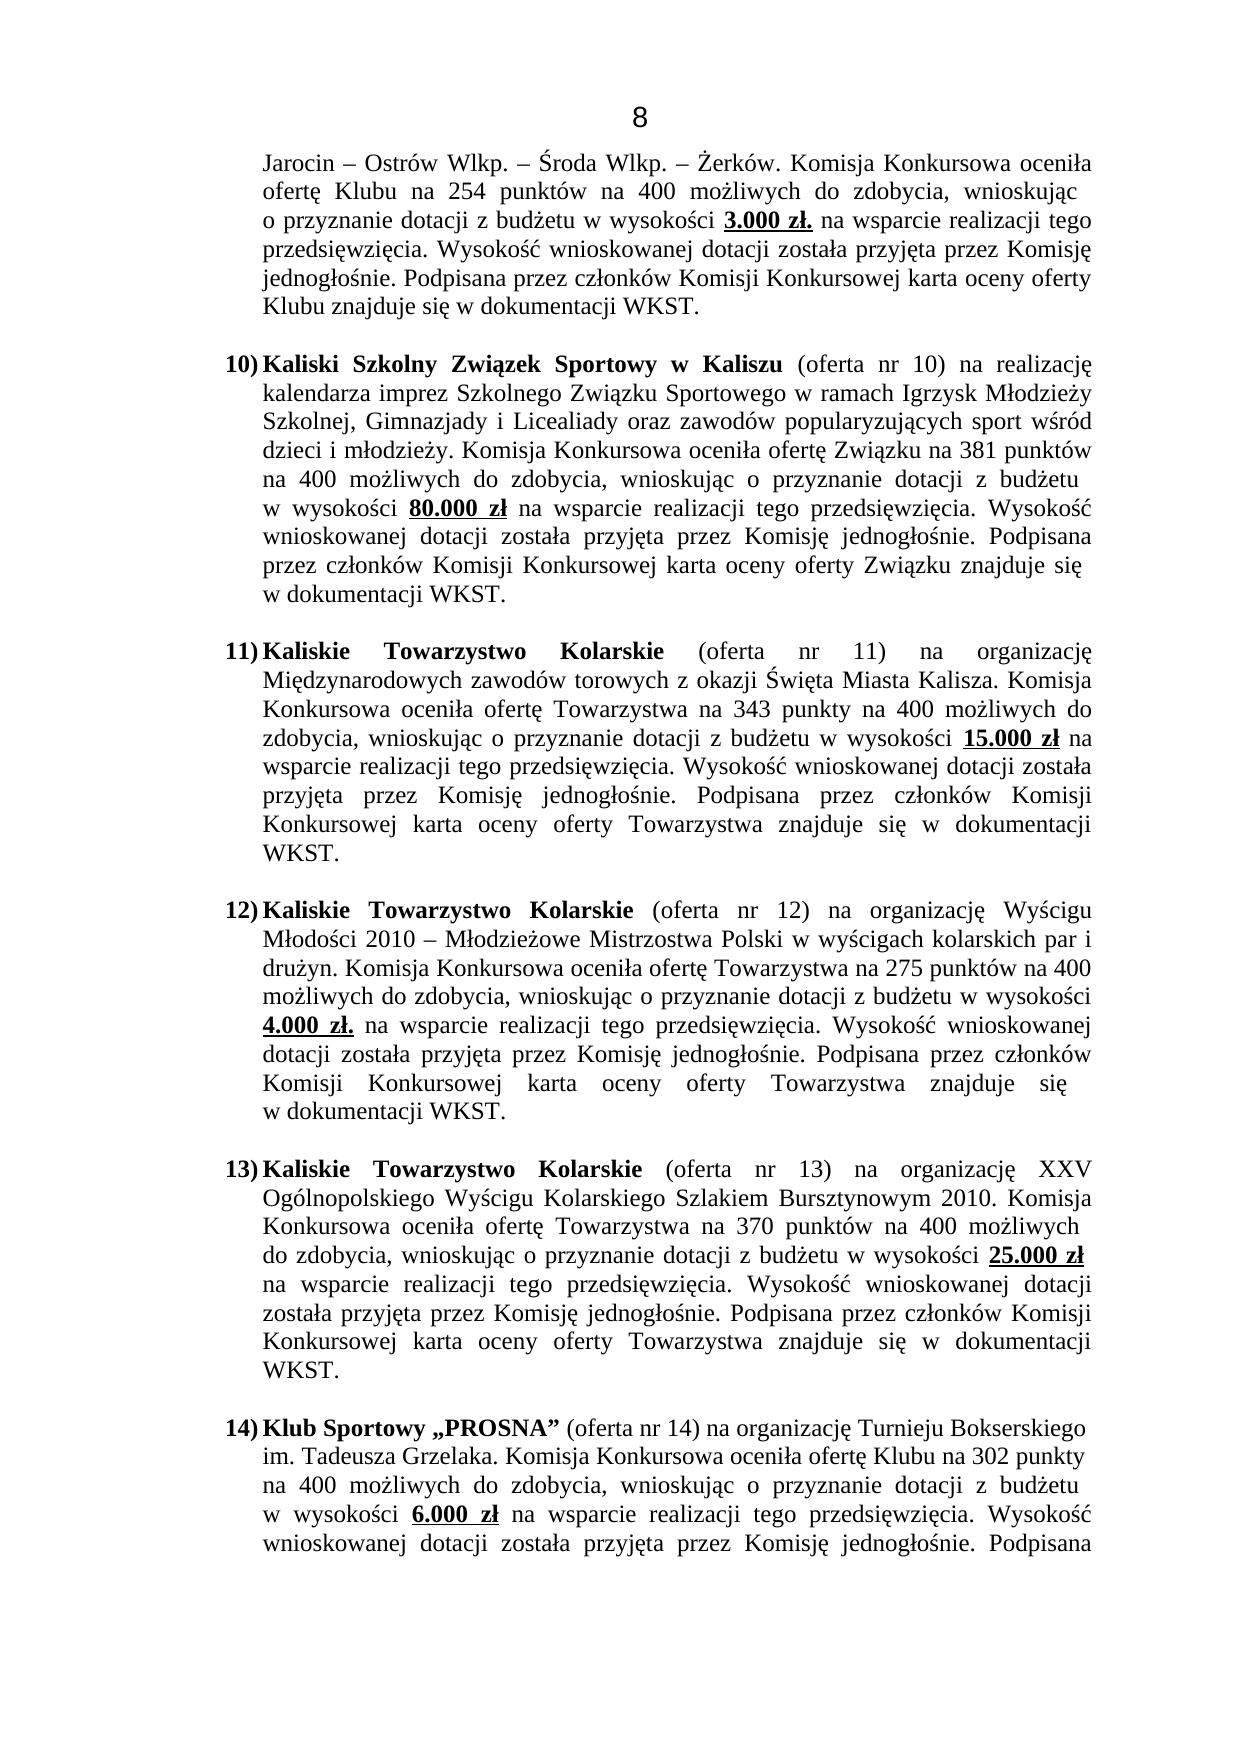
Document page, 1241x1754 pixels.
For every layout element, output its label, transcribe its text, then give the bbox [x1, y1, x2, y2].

list Kaliskie Towarzystwo Kolarskie (oferta nr 13) na organizację XXV Ogólnopolskiego Wyścigu Kolarskiego Szlakiem Bursztynowym 2010. Komisja Konkursowa oceniła ofertę Towarzystwa na 370 punktów na 400 możliwych do zdobycia, wnioskując o przyznanie dotacji z budżetu w wysokości 25.000 zł na wsparcie realizacji tego przedsięwzięcia. Wysokość wnioskowanej dotacji została przyjęta przez Komisję jednogłośnie. Podpisana przez członków Komisji Konkursowej karta oceny oferty Towarzystwa znajduje się w dokumentacji WKST. [225, 1154, 1092, 1384]
list Kaliski Szkolny Związek Sportowy w Kaliszu (oferta nr 10) na realizację kalendarza imprez Szkolnego Związku Sportowego w ramach Igrzysk Młodzieży Szkolnej, Gimnazjady i Licealiady oraz zawodów popularyzujących sport wśród dzieci i młodzieży. Komisja Konkursowa oceniła ofertę Związku na 381 punktów na 400 możliwych do zdobycia, wnioskując o przyznanie dotacji z budżetu w wysokości 80.000 zł na wsparcie realizacji tego przedsięwzięcia. Wysokość wnioskowanej dotacji została przyjęta przez Komisję jednogłośnie. Podpisana przez członków Komisji Konkursowej karta oceny oferty Związku znajduje się w dokumentacji WKST. [225, 349, 1092, 608]
list Kaliskie Towarzystwo Kolarskie (oferta nr 12) na organizację Wyścigu Młodości 2010 – Młodzieżowe Mistrzostwa Polski w wyścigach kolarskich par i drużyn. Komisja Konkursowa oceniła ofertę Towarzystwa na 275 punktów na 400 możliwych do zdobycia, wnioskując o przyznanie dotacji z budżetu w wysokości 4.000 zł. na wsparcie realizacji tego przedsięwzięcia. Wysokość wnioskowanej dotacji została przyjęta przez Komisję jednogłośnie. Podpisana przez członków Komisji Konkursowej karta oceny oferty Towarzystwa znajduje się w dokumentacji WKST. [225, 895, 1092, 1125]
list Klub Sportowy „PROSNA” (oferta nr 14) na organizację Turnieju Bokserskiego im. Tadeusza Grzelaka. Komisja Konkursowa oceniła ofertę Klubu na 302 punkty na 400 możliwych do zdobycia, wnioskując o przyznanie dotacji z budżetu w wysokości 6.000 zł na wsparcie realizacji tego przedsięwzięcia. Wysokość wnioskowanej dotacji została przyjęta przez Komisję jednogłośnie. Podpisana [225, 1413, 1092, 1556]
list Jarocin – Ostrów Wlkp. – Środa Wlkp. – Żerków. Komisja Konkursowa oceniła ofertę Klubu na 254 punktów na 400 możliwych do zdobycia, wnioskując o przyznanie dotacji z budżetu w wysokości 3.000 zł. na wsparcie realizacji tego przedsięwzięcia. Wysokość wnioskowanej dotacji została przyjęta przez Komisję jednogłośnie. Podpisana przez członków Komisji Konkursowej karta oceny oferty Klubu znajduje się w dokumentacji WKST. [225, 148, 1092, 320]
list Kaliskie Towarzystwo Kolarskie (oferta nr 11) na organizację Międzynarodowych zawodów torowych z okazji Święta Miasta Kalisza. Komisja Konkursowa oceniła ofertę Towarzystwa na 343 punkty na 400 możliwych do zdobycia, wnioskując o przyznanie dotacji z budżetu w wysokości 15.000 zł na wsparcie realizacji tego przedsięwzięcia. Wysokość wnioskowanej dotacji została przyjęta przez Komisję jednogłośnie. Podpisana przez członków Komisji Konkursowej karta oceny oferty Towarzystwa znajduje się w dokumentacji WKST. [225, 636, 1092, 866]
